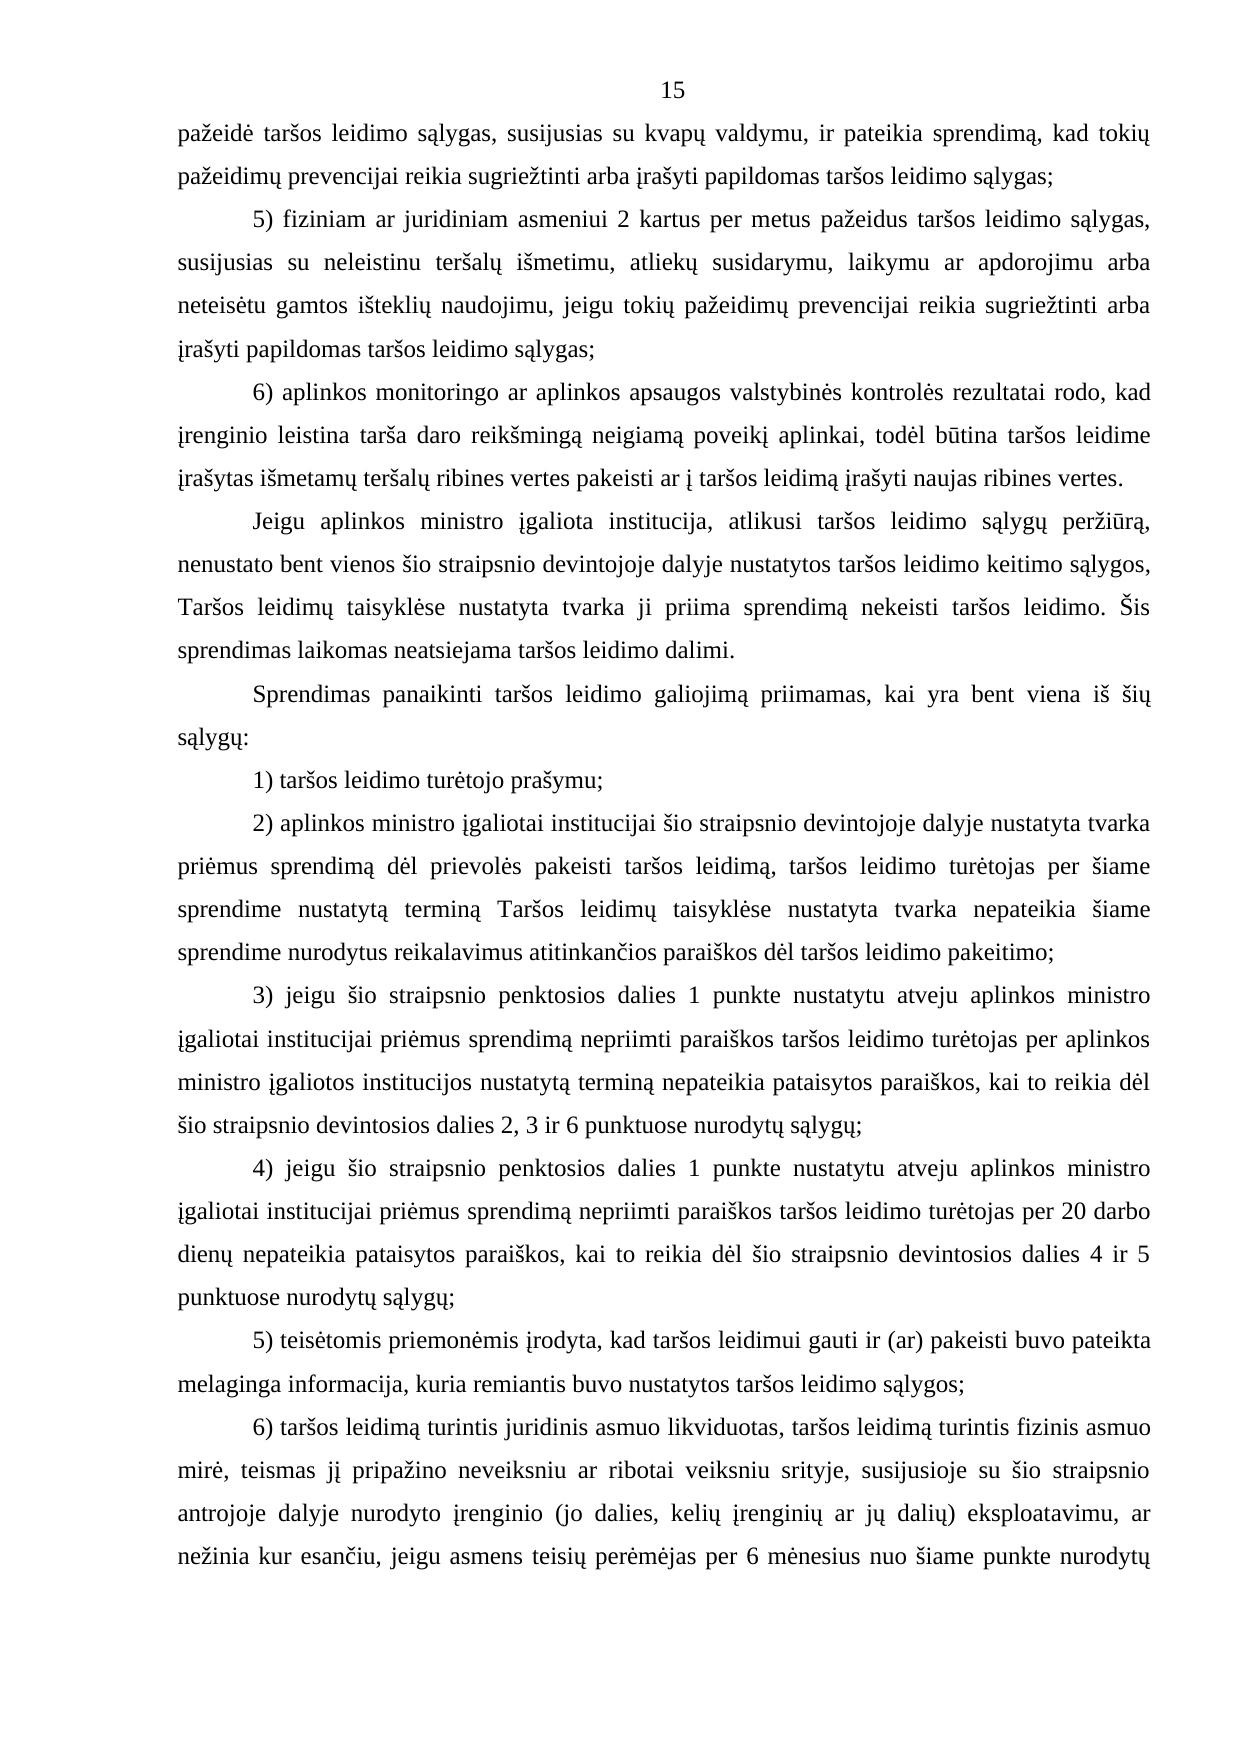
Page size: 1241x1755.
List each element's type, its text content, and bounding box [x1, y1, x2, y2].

text 6) taršos leidimą turintis juridinis asmuo likviduotas, taršos leidimą turintis fizinis asmuo mirė, teismas jį pripažino neveiksniu ar ribotai veiksniu srityje, susijusioje su šio straipsnio antrojoje dalyje nurodyto įrenginio (jo dalies, kelių įrenginių ar jų dalių) eksploatavimu, ar nežinia kur esančiu, jeigu asmens teisių perėmėjas per 6 mėnesius nuo šiame punkte nurodytų [177, 1412, 1152, 1570]
text 3) jeigu šio straipsnio penktosios dalies 1 punkte nustatytu atveju aplinkos ministro įgaliotai institucijai priėmus sprendimą nepriimti paraiškos taršos leidimo turėtojas per aplinkos ministro įgaliotos institucijos nustatytą terminą nepateikia pataisytos paraiškos, kai to reikia dėl šio straipsnio devintosios dalies 2, 3 ir 6 punktuose nurodytų sąlygų; [177, 981, 1152, 1139]
text 2) aplinkos ministro įgaliotai institucijai šio straipsnio devintojoje dalyje nustatyta tvarka priėmus sprendimą dėl prievolės pakeisti taršos leidimą, taršos leidimo turėtojas per šiame sprendime nustatytą terminą Taršos leidimų taisyklėse nustatyta tvarka nepateikia šiame sprendime nurodytus reikalavimus atitinkančios paraiškos dėl taršos leidimo pakeitimo; [177, 808, 1152, 966]
text 5) teisėtomis priemonėmis įrodyta, kad taršos leidimui gauti ir (ar) pakeisti buvo pateikta melaginga informacija, kuria remiantis buvo nustatytos taršos leidimo sąlygos; [177, 1326, 1152, 1397]
text Sprendimas panaikinti taršos leidimo galiojimą priimamas, kai yra bent viena iš šių sąlygų: [177, 679, 1152, 751]
text Jeigu aplinkos ministro įgaliota institucija, atlikusi taršos leidimo sąlygų peržiūrą, nenustato bent vienos šio straipsnio devintojoje dalyje nustatytos taršos leidimo keitimo sąlygos, Taršos leidimų taisyklėse nustatyta tvarka ji priima sprendimą nekeisti taršos leidimo. Šis sprendimas laikomas neatsiejama taršos leidimo dalimi. [177, 506, 1152, 664]
text 1) taršos leidimo turėtojo prašymu; [177, 765, 1152, 794]
text 5) fiziniam ar juridiniam asmeniui 2 kartus per metus pažeidus taršos leidimo sąlygas, susijusias su neleistinu teršalų išmetimu, atliekų susidarymu, laikymu ar apdorojimu arba neteisėtu gamtos išteklių naudojimu, jeigu tokių pažeidimų prevencijai reikia sugriežtinti arba įrašyti papildomas taršos leidimo sąlygas; [177, 204, 1152, 362]
text 6) aplinkos monitoringo ar aplinkos apsaugos valstybinės kontrolės rezultatai rodo, kad įrenginio leistina tarša daro reikšmingą neigiamą poveikį aplinkai, todėl būtina taršos leidime įrašytas išmetamų teršalų ribines vertes pakeisti ar į taršos leidimą įrašyti naujas ribines vertes. [177, 377, 1152, 492]
text 4) jeigu šio straipsnio penktosios dalies 1 punkte nustatytu atveju aplinkos ministro įgaliotai institucijai priėmus sprendimą nepriimti paraiškos taršos leidimo turėtojas per 20 darbo dienų nepateikia pataisytos paraiškos, kai to reikia dėl šio straipsnio devintosios dalies 4 ir 5 punktuose nurodytų sąlygų; [177, 1153, 1152, 1311]
text pažeidė taršos leidimo sąlygas, susijusias su kvapų valdymu, ir pateikia sprendimą, kad tokių pažeidimų prevencijai reikia sugriežtinti arba įrašyti papildomas taršos leidimo sąlygas; [177, 118, 1152, 190]
